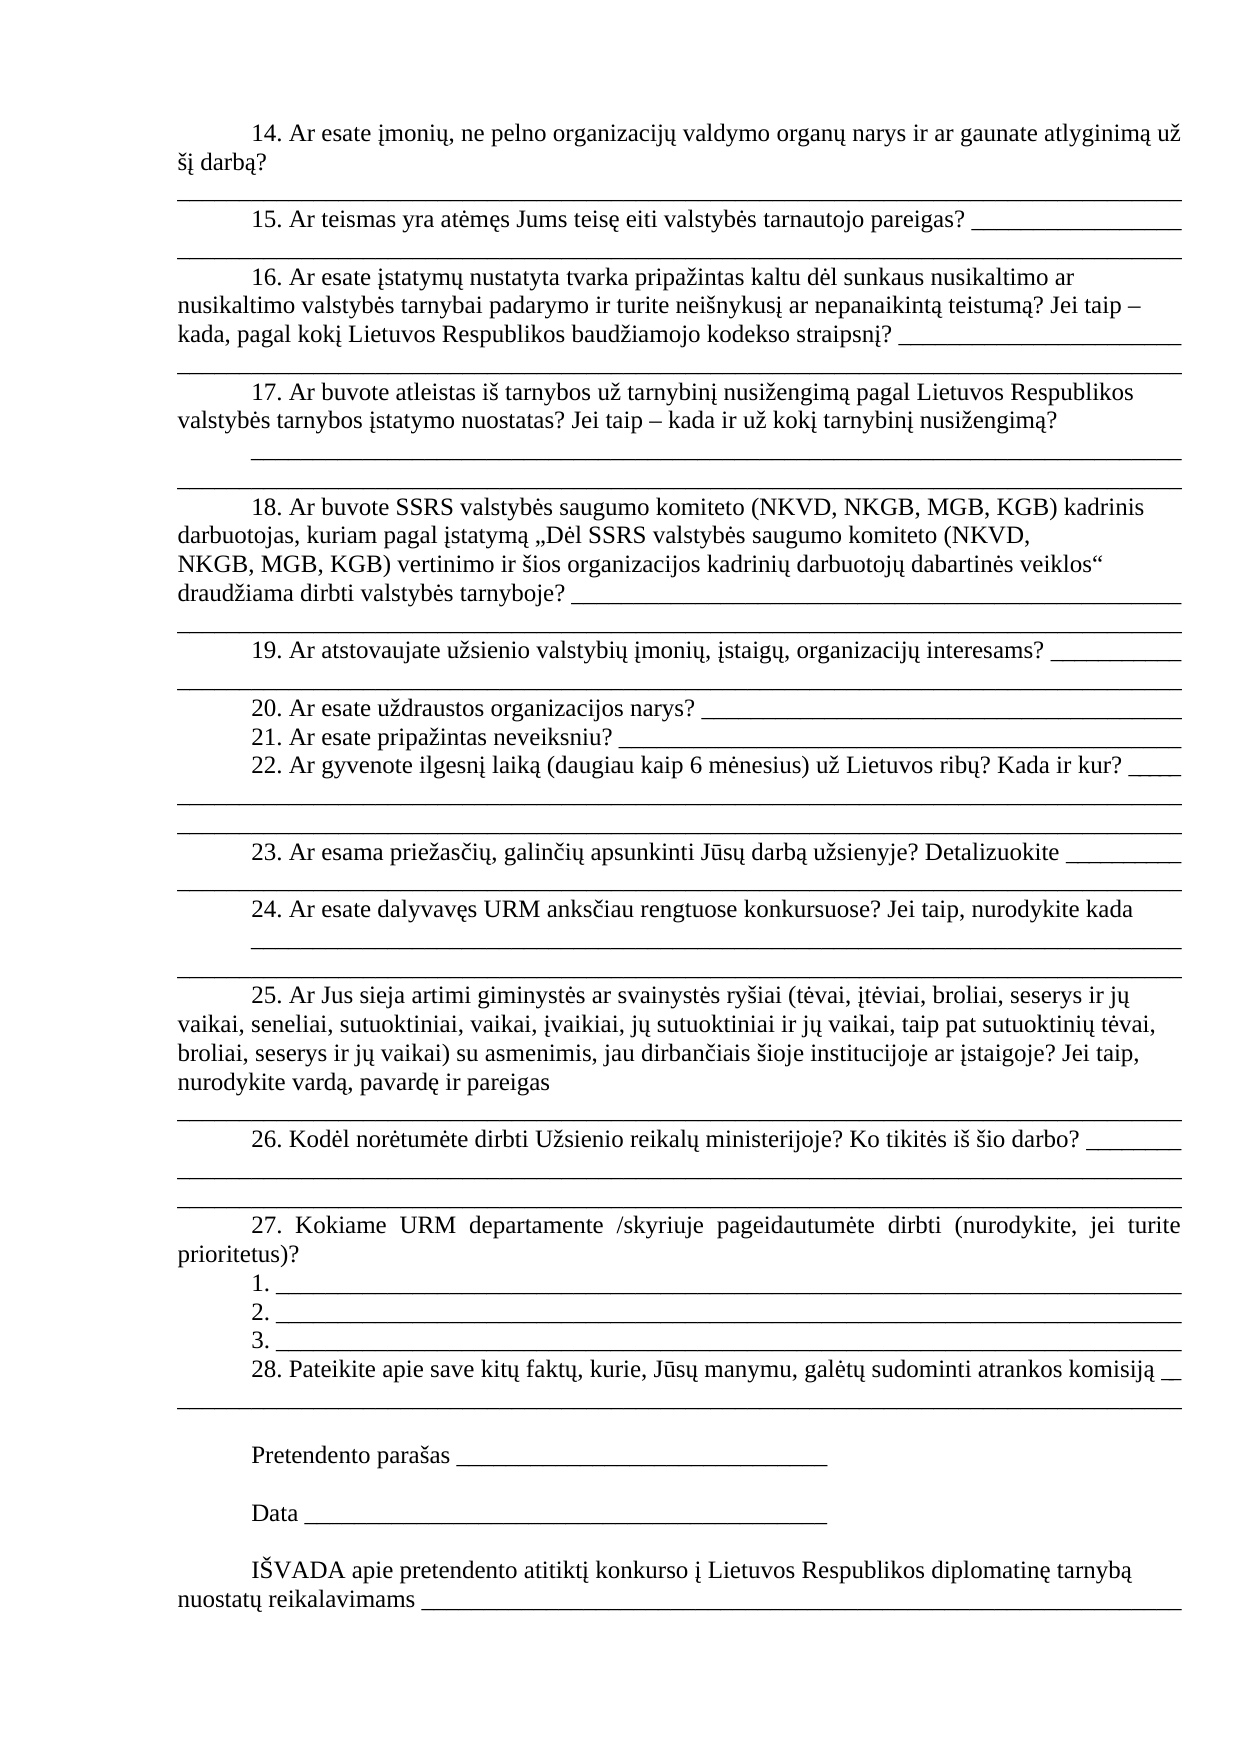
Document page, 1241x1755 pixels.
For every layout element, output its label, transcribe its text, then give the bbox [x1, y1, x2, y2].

text darbuotojas, kuriam pagal įstatymą „Dėl SSRS valstybės saugumo komiteto (NKVD, [177, 521, 1181, 549]
text 3. [177, 1326, 1181, 1354]
text 2. [177, 1297, 1181, 1326]
text NKGB, MGB, KGB) vertinimo ir šios organizacijos kadrinių darbuotojų dabartinės veiklos“ [177, 549, 1181, 578]
text 26. Kodėl norėtumėte dirbti Užsienio reikalų ministerijoje? Ko tikitės iš šio darbo? [177, 1124, 1181, 1153]
text 27. Kokiame URM departamente /skyriuje pageidautumėte dirbti (nurodykite, jei turite prioritetus)? [177, 1211, 1181, 1268]
text 18. Ar buvote SSRS valstybės saugumo komiteto (NKVD, NKGB, MGB, KGB) kadrinis [177, 492, 1181, 521]
text 19. Ar atstovaujate užsienio valstybių įmonių, įstaigų, organizacijų interesams? [177, 636, 1181, 664]
text 28. Pateikite apie save kitų faktų, kurie, Jūsų manymu, galėtų sudominti atrankos komisiją [177, 1354, 1181, 1383]
text 23. Ar esama priežasčių, galinčių apsunkinti Jūsų darbą užsienyje? Detalizuokite [177, 837, 1181, 866]
text draudžiama dirbti valstybės tarnyboje? [177, 578, 1181, 607]
text 16. Ar esate įstatymų nustatyta tvarka pripažintas kaltu dėl sunkaus nusikaltimo ar [177, 262, 1181, 291]
text IŠVADA apie pretendento atitiktį konkurso į Lietuvos Respublikos diplomatinę tarnybą [177, 1556, 1181, 1584]
text nuostatų reikalavimams [177, 1584, 1181, 1613]
text 17. Ar buvote atleistas iš tarnybos už tarnybinį nusižengimą pagal Lietuvos Respublikos [177, 377, 1181, 406]
text nurodykite vardą, pavardę ir pareigas [177, 1067, 1181, 1096]
text Data [177, 1498, 1181, 1527]
text 24. Ar esate dalyvavęs URM anksčiau rengtuose konkursuose? Jei taip, nurodykite kada [177, 894, 1181, 923]
text 15. Ar teismas yra atėmęs Jums teisę eiti valstybės tarnautojo pareigas? [177, 204, 1181, 233]
text 1. [177, 1268, 1181, 1297]
text 22. Ar gyvenote ilgesnį laiką (daugiau kaip 6 mėnesius) už Lietuvos ribų? Kada ir kur? [177, 751, 1181, 779]
text nusikaltimo valstybės tarnybai padarymo ir turite neišnykusį ar nepanaikintą teistumą? Jei taip – [177, 291, 1181, 319]
text broliai, seserys ir jų vaikai) su asmenimis, jau dirbančiais šioje institucijoje ar įstaigoje? Jei taip, [177, 1038, 1181, 1067]
text valstybės tarnybos įstatymo nuostatas? Jei taip – kada ir už kokį tarnybinį nusižengimą? [177, 406, 1181, 434]
text 21. Ar esate pripažintas neveiksniu? [177, 722, 1181, 751]
text 20. Ar esate uždraustos organizacijos narys? [177, 693, 1181, 722]
text vaikai, seneliai, sutuoktiniai, vaikai, įvaikiai, jų sutuoktiniai ir jų vaikai, taip pat sutuoktinių tėvai, [177, 1009, 1181, 1038]
text Pretendento parašas [177, 1441, 1181, 1469]
text 14. Ar esate įmonių, ne pelno organizacijų valdymo organų narys ir ar gaunate atlyginimą už šį darbą? [177, 118, 1181, 176]
text kada, pagal kokį Lietuvos Respublikos baudžiamojo kodekso straipsnį? [177, 319, 1181, 348]
text 25. Ar Jus sieja artimi giminystės ar svainystės ryšiai (tėvai, įtėviai, broliai, seserys ir jų [177, 981, 1181, 1009]
